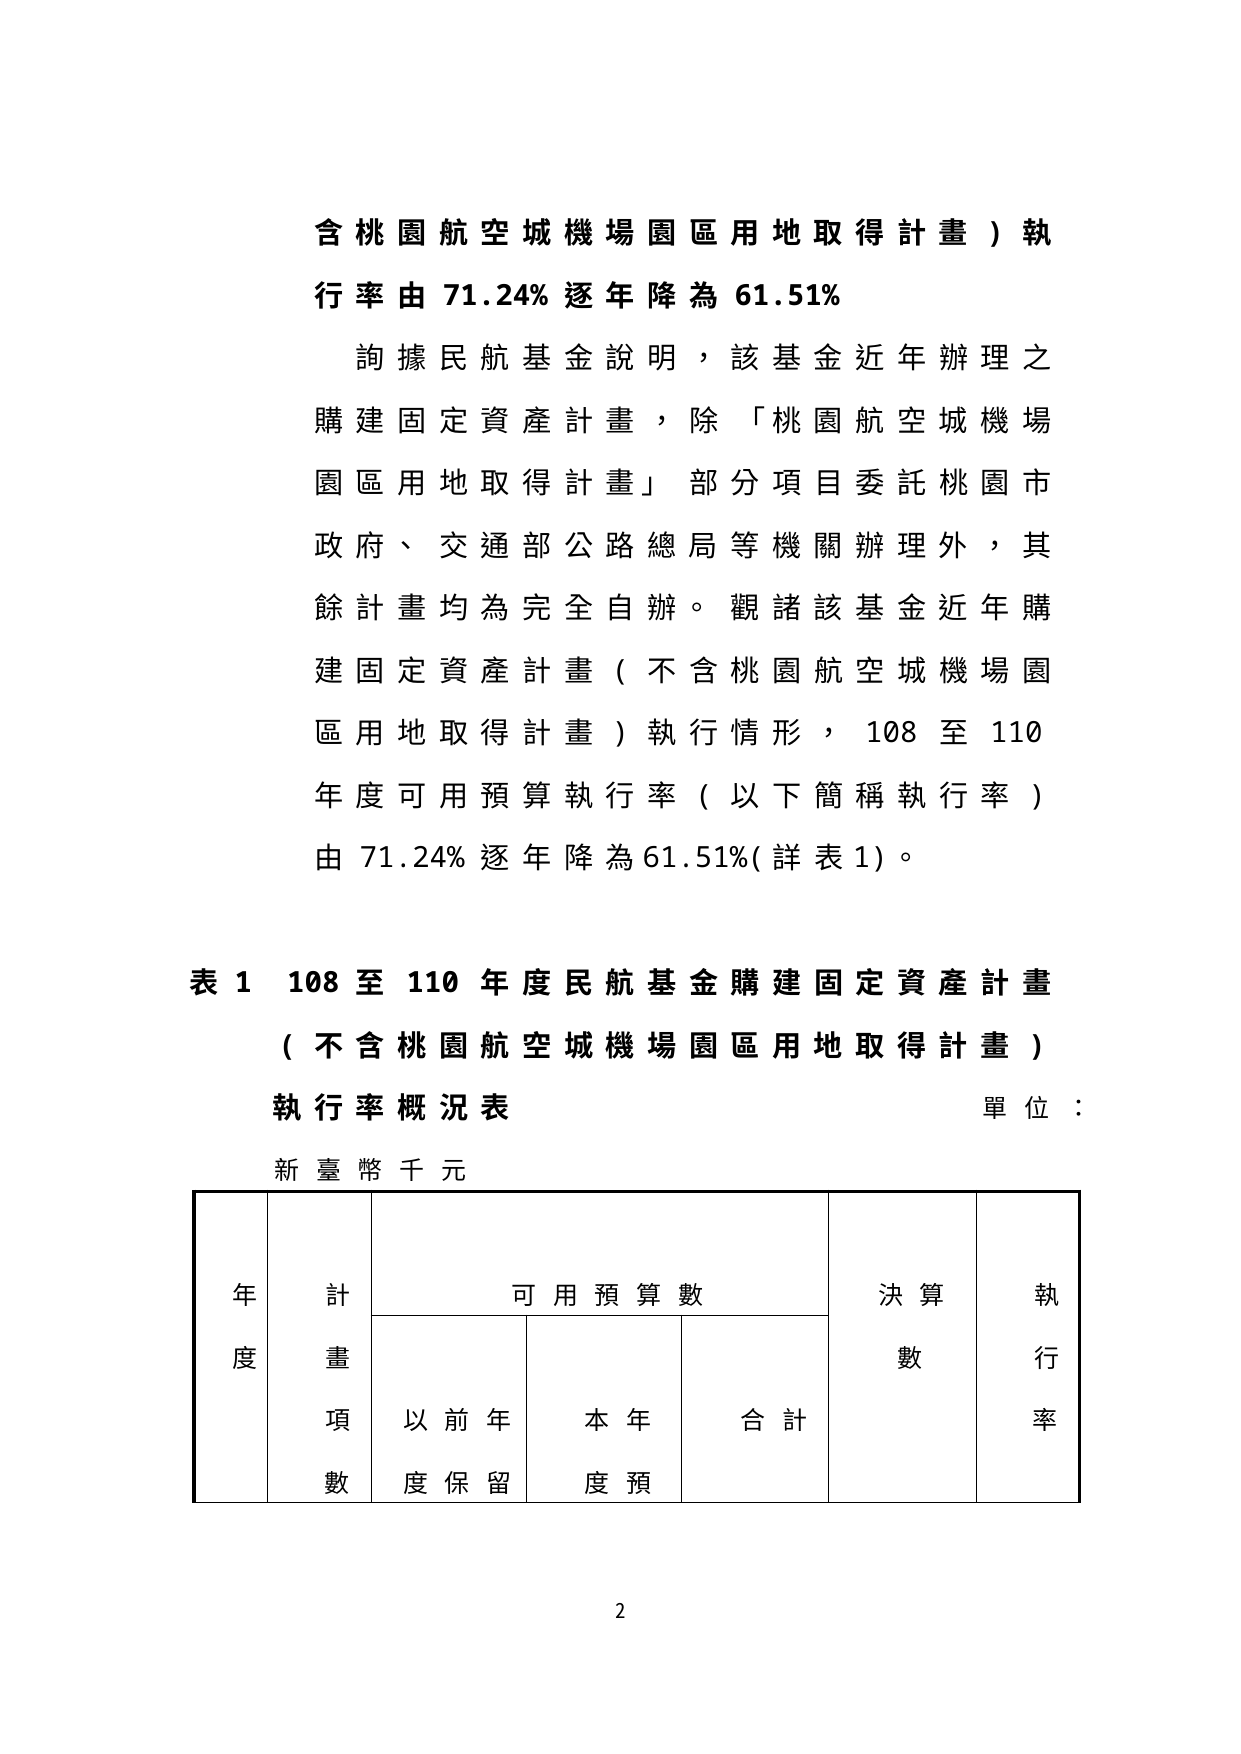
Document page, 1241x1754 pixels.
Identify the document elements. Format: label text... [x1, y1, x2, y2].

table_header 決算數 [829, 1193, 976, 1502]
table_cell 以前年度保留 [372, 1316, 526, 1502]
table_header 計畫項數 [268, 1193, 371, 1502]
text 表1 108至110年度民航基金購建固定資產計畫(不含桃園航空城機場園區用地取得計畫)執行率概況表 單位：新臺幣千元 [180, 939, 1058, 1189]
table_cell 合計 [682, 1316, 828, 1502]
table_cell 本年度預 [527, 1316, 681, 1502]
table_header 可用預算數 [372, 1193, 828, 1314]
text 含桃園航空城機場園區用地取得計畫)執行率由71.24%逐年降為61.51% [242, 189, 1058, 314]
table_header 年度 [196, 1193, 267, 1502]
text 詢據民航基金說明，該基金近年辦理之購建固定資產計畫，除「桃園航空城機場園區用地取得計畫」部分項目委託桃園市政府、交通部公路總局等機關辦理外，其餘計畫均為完全自辦。觀諸該基金近年購建固定資產計畫(不含桃園航空城機場園區用地取得計畫)執行情形，108至110年度可用預算執行率(以下簡稱執行率)由71.24%逐年降為61.51%(詳表1)。 [271, 314, 1058, 877]
table_header 執行率 [977, 1193, 1078, 1502]
